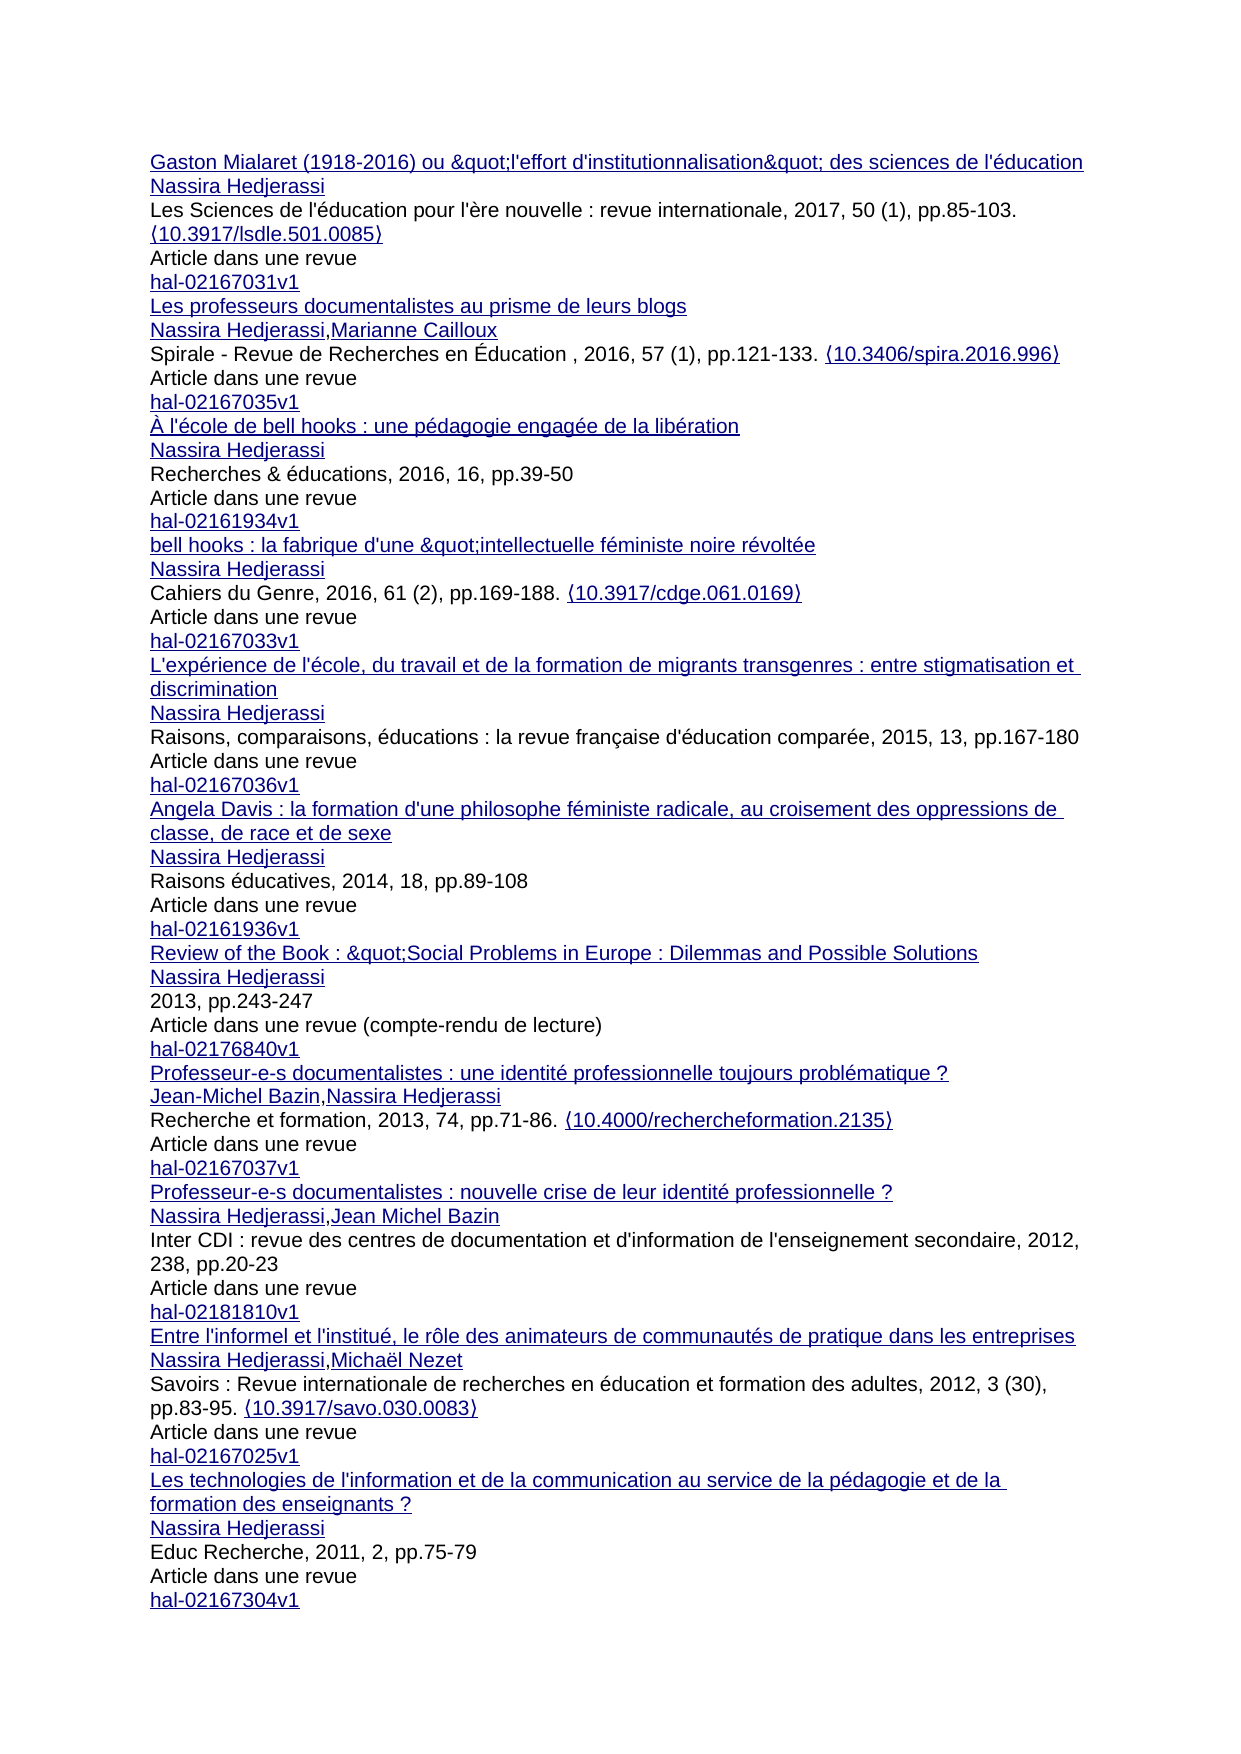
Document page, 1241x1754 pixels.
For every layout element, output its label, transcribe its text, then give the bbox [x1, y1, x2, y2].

table_cell Les technologies de l'information et de la communication au service de la pédagogie et de la formation des enseignants ? Nassira Hedjerassi Educ Recherche, 2011, 2, pp.75-79 Article dans une revue hal-02167304v1 [150, 1468, 1090, 1611]
table_cell Professeur-e-s documentalistes : une identité professionnelle toujours problématique ? Jean-Michel Bazin,Nassira Hedjerassi Recherche et formation, 2013, 74, pp.71-86. ⟨10.4000/rechercheformation.2135⟩ Article dans une revue hal-02167037v1 [150, 1060, 1090, 1180]
table_cell bell hooks : la fabrique d'une &quot;intellectuelle féministe noire révoltée Nassira Hedjerassi Cahiers du Genre, 2016, 61 (2), pp.169-188. ⟨10.3917/cdge.061.0169⟩ Article dans une revue hal-02167033v1 [150, 533, 1090, 653]
table_cell Review of the Book : &quot;Social Problems in Europe : Dilemmas and Possible Solutions Nassira Hedjerassi 2013, pp.243-247 Article dans une revue (compte-rendu de lecture) hal-02176840v1 [150, 941, 1090, 1060]
table_cell L'expérience de l'école, du travail et de la formation de migrants transgenres : entre stigmatisation et discrimination Nassira Hedjerassi Raisons, comparaisons, éducations : la revue française d'éducation comparée, 2015, 13, pp.167-180 Article dans une revue hal-02167036v1 [150, 653, 1090, 797]
table_cell Angela Davis : la formation d'une philosophe féministe radicale, au croisement des oppressions de classe, de race et de sexe Nassira Hedjerassi Raisons éducatives, 2014, 18, pp.89-108 Article dans une revue hal-02161936v1 [150, 797, 1090, 941]
table_cell Professeur-e-s documentalistes : nouvelle crise de leur identité professionnelle ? Nassira Hedjerassi,Jean Michel Bazin Inter CDI : revue des centres de documentation et d'information de l'enseignement secondaire, 2012, 238, pp.20-23 Article dans une revue hal-02181810v1 [150, 1180, 1090, 1324]
table_cell Gaston Mialaret (1918-2016) ou &quot;l'effort d'institutionnalisation&quot; des sciences de l'éducation Nassira Hedjerassi Les Sciences de l'éducation pour l'ère nouvelle : revue internationale, 2017, 50 (1), pp.85-103. ⟨10.3917/lsdle.501.0085⟩ Article dans une revue hal-02167031v1 [150, 150, 1090, 294]
table_cell Les professeurs documentalistes au prisme de leurs blogs Nassira Hedjerassi,Marianne Cailloux Spirale - Revue de Recherches en Éducation , 2016, 57 (1), pp.121-133. ⟨10.3406/spira.2016.996⟩ Article dans une revue hal-02167035v1 [150, 294, 1090, 413]
table_cell À l'école de bell hooks : une pédagogie engagée de la libération Nassira Hedjerassi Recherches & éducations, 2016, 16, pp.39-50 Article dans une revue hal-02161934v1 [150, 414, 1090, 533]
table_cell Entre l'informel et l'institué, le rôle des animateurs de communautés de pratique dans les entreprises Nassira Hedjerassi,Michaël Nezet Savoirs : Revue internationale de recherches en éducation et formation des adultes, 2012, 3 (30), pp.83-95. ⟨10.3917/savo.030.0083⟩ Article dans une revue hal-02167025v1 [150, 1324, 1090, 1468]
